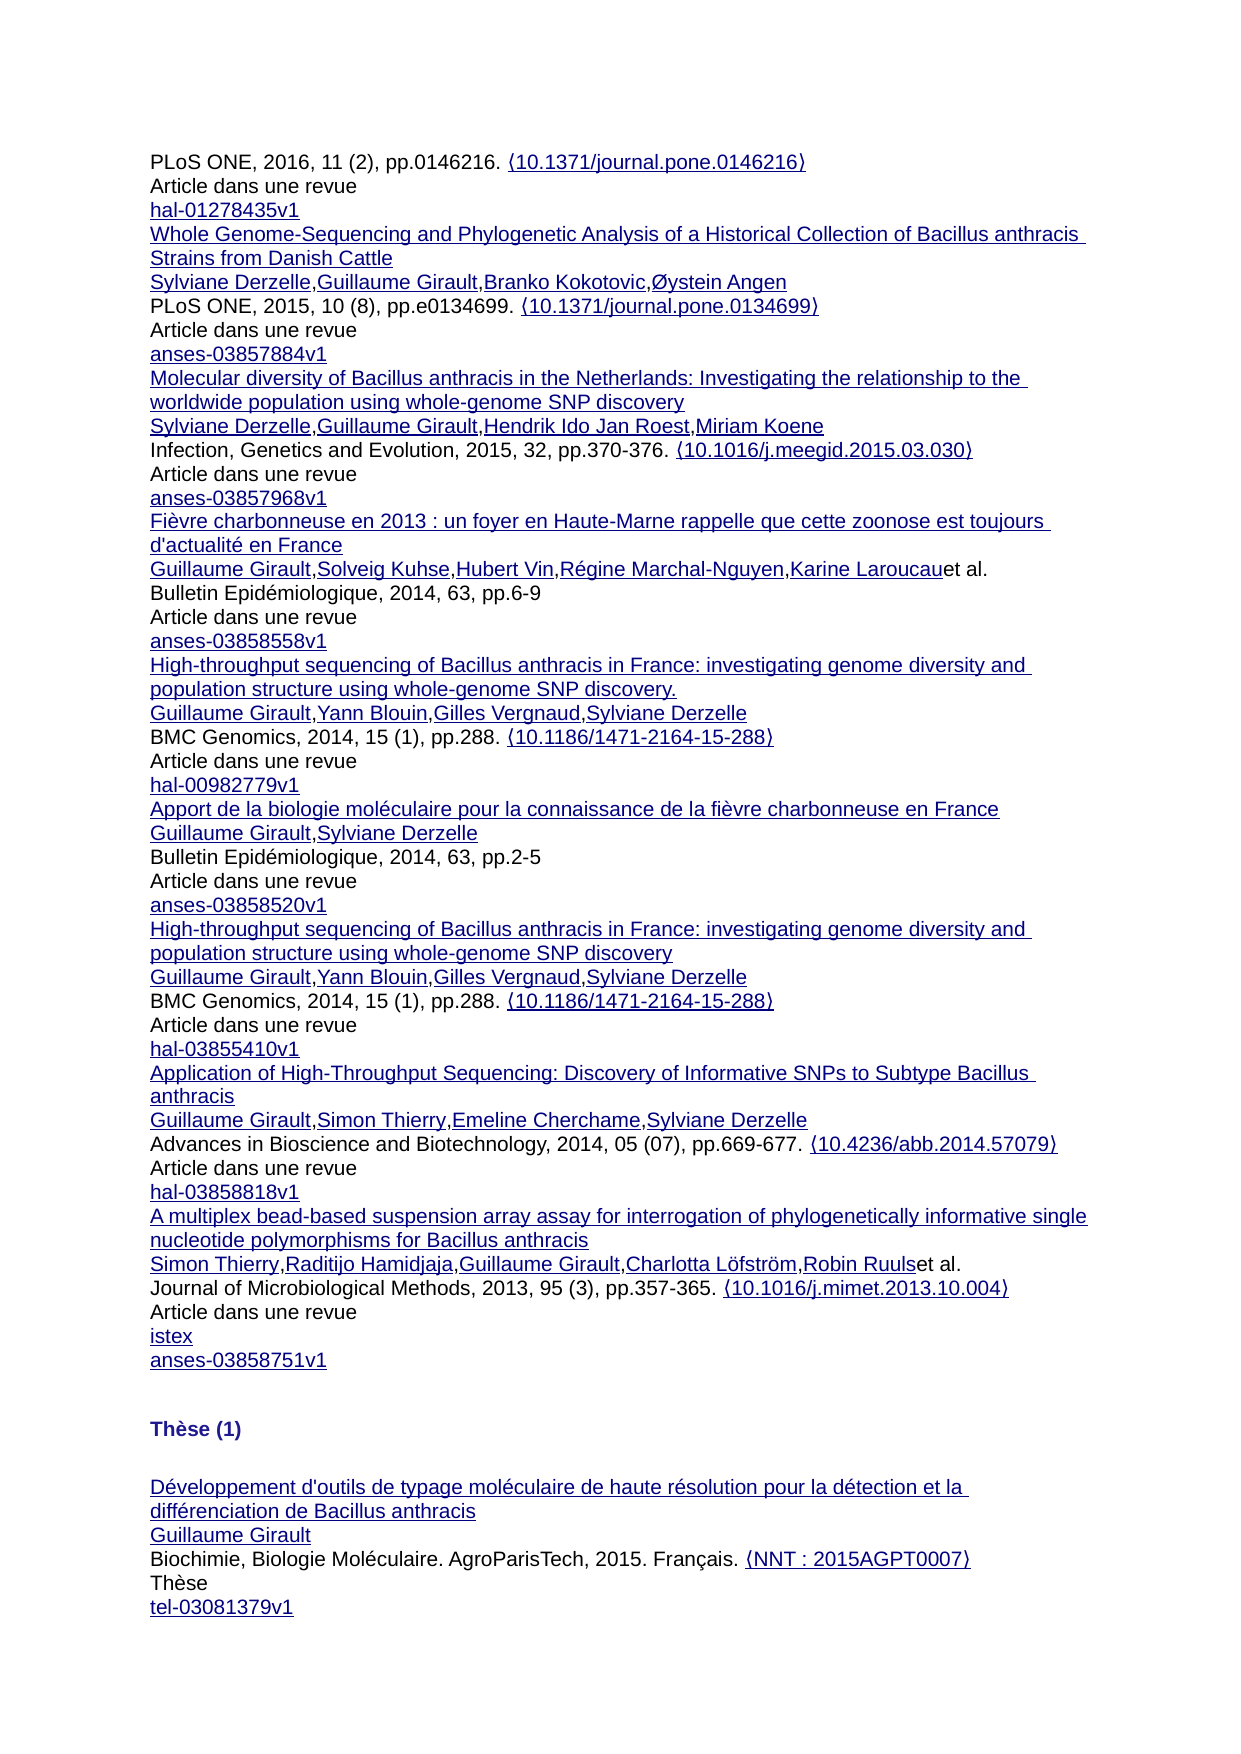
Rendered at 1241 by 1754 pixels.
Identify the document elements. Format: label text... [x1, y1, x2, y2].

table_cell High-throughput sequencing of Bacillus anthracis in France: investigating genome diversity and population structure using whole-genome SNP discovery Guillaume Girault,Yann Blouin,Gilles Vergnaud,Sylviane Derzelle BMC Genomics, 2014, 15 (1), pp.288. ⟨10.1186/1471-2164-15-288⟩ Article dans une revue hal-03855410v1 [150, 917, 1090, 1060]
table_cell Application of High-Throughput Sequencing: Discovery of Informative SNPs to Subtype Bacillus anthracis Guillaume Girault,Simon Thierry,Emeline Cherchame,Sylviane Derzelle Advances in Bioscience and Biotechnology, 2014, 05 (07), pp.669-677. ⟨10.4236/abb.2014.57079⟩ Article dans une revue hal-03858818v1 [150, 1060, 1090, 1204]
table_cell Molecular diversity of Bacillus anthracis in the Netherlands: Investigating the relationship to the worldwide population using whole-genome SNP discovery Sylviane Derzelle,Guillaume Girault,Hendrik Ido Jan Roest,Miriam Koene Infection, Genetics and Evolution, 2015, 32, pp.370-376. ⟨10.1016/j.meegid.2015.03.030⟩ Article dans une revue anses-03857968v1 [150, 366, 1090, 509]
table_cell Apport de la biologie moléculaire pour la connaissance de la fièvre charbonneuse en France Guillaume Girault,Sylviane Derzelle Bulletin Epidémiologique, 2014, 63, pp.2-5 Article dans une revue anses-03858520v1 [150, 797, 1090, 917]
table_cell High-throughput sequencing of Bacillus anthracis in France: investigating genome diversity and population structure using whole-genome SNP discovery. Guillaume Girault,Yann Blouin,Gilles Vergnaud,Sylviane Derzelle BMC Genomics, 2014, 15 (1), pp.288. ⟨10.1186/1471-2164-15-288⟩ Article dans une revue hal-00982779v1 [150, 653, 1090, 797]
table_header Développement d'outils de typage moléculaire de haute résolution pour la détection et la différenciation de Bacillus anthracis Guillaume Girault Biochimie, Biologie Moléculaire. AgroParisTech, 2015. Français. ⟨NNT : 2015AGPT0007⟩ Thèse tel-03081379v1 [150, 1475, 1090, 1619]
table_cell Fièvre charbonneuse en 2013 : un foyer en Haute-Marne rappelle que cette zoonose est toujours d'actualité en France Guillaume Girault,Solveig Kuhse,Hubert Vin,Régine Marchal-Nguyen,Karine Laroucauet al. Bulletin Epidémiologique, 2014, 63, pp.6-9 Article dans une revue anses-03858558v1 [150, 509, 1090, 653]
table_cell A multiplex bead-based suspension array assay for interrogation of phylogenetically informative single nucleotide polymorphisms for Bacillus anthracis Simon Thierry,Raditijo Hamidjaja,Guillaume Girault,Charlotta Löfström,Robin Ruulset al. Journal of Microbiological Methods, 2013, 95 (3), pp.357-365. ⟨10.1016/j.mimet.2013.10.004⟩ Article dans une revue istex anses-03858751v1 [150, 1204, 1090, 1372]
table_cell Whole Genome-Sequencing and Phylogenetic Analysis of a Historical Collection of Bacillus anthracis Strains from Danish Cattle Sylviane Derzelle,Guillaume Girault,Branko Kokotovic,Øystein Angen PLoS ONE, 2015, 10 (8), pp.e0134699. ⟨10.1371/journal.pone.0134699⟩ Article dans une revue anses-03857884v1 [150, 222, 1090, 366]
table_cell PLoS ONE, 2016, 11 (2), pp.0146216. ⟨10.1371/journal.pone.0146216⟩ Article dans une revue hal-01278435v1 [150, 150, 1090, 222]
subtitle Thèse (1) [150, 1417, 1090, 1441]
